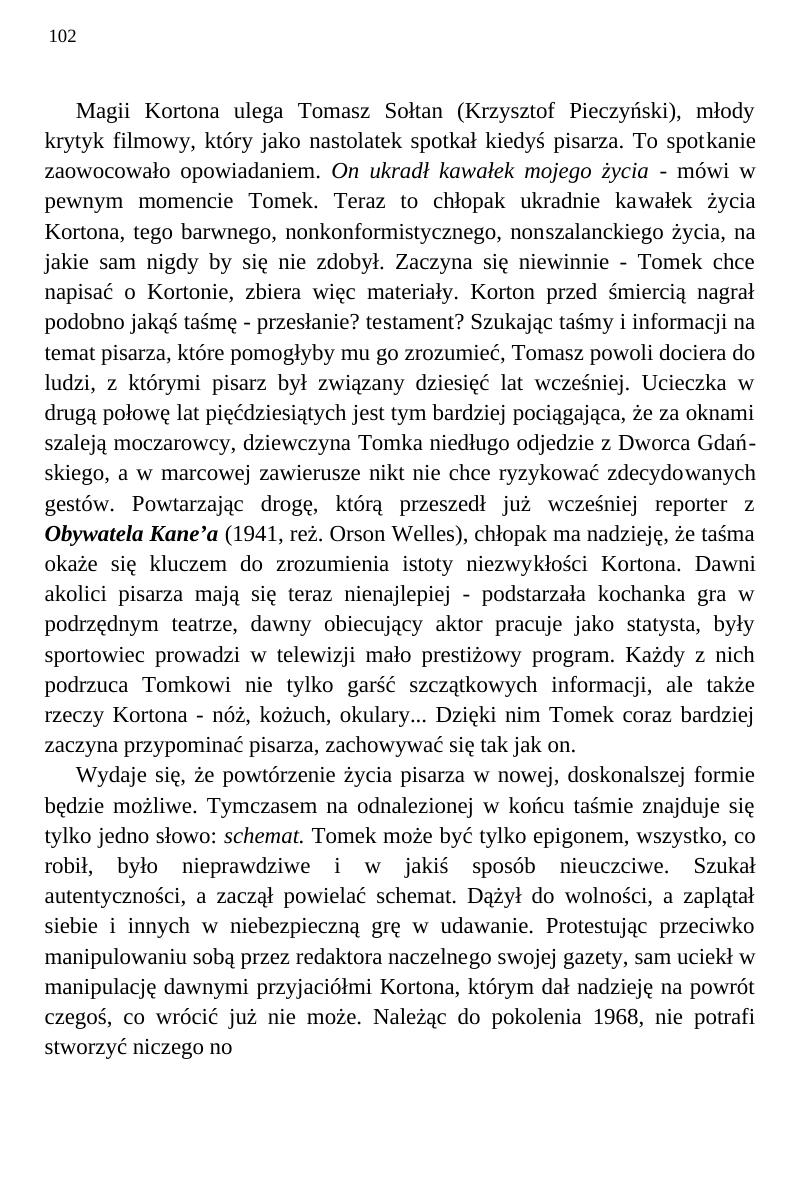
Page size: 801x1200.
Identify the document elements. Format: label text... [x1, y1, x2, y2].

text 102 [48, 25, 82, 47]
text Wydaje się, że powtórzenie życia pisarza w nowej, doskonalszej formie będzie możliwe. Tymczasem na odnalezionej w końcu taśmie znajduje się tylko jedno słowo: schemat. Tomek może być tylko epi­gonem, wszystko, co robił, było nieprawdziwe i w jakiś sposób nie­uczciwe. Szukał autentyczności, a zaczął powielać schemat. Dążył do wolności, a zaplątał siebie i innych w niebezpieczną grę w udawanie. Protestując przeciwko manipulowaniu sobą przez redaktora naczelne­go swojej gazety, sam uciekł w manipulację dawnymi przyjaciółmi Kortona, którym dał nadzieję na powrót czegoś, co wrócić już nie może. Należąc do pokolenia 1968, nie potrafi stworzyć niczego no­ [44, 761, 756, 1060]
text Magii Kortona ulega Tomasz Sołtan (Krzysztof Pieczyński), młody krytyk filmowy, który jako nastolatek spotkał kiedyś pisarza. To spot­kanie zaowocowało opowiadaniem. On ukradł kawałek mojego życia - mówi w pewnym momencie Tomek. Teraz to chłopak ukradnie ka­wałek życia Kortona, tego barwnego, nonkonformistycznego, non­szalanckiego życia, na jakie sam nigdy by się nie zdobył. Zaczyna się niewinnie - Tomek chce napisać o Kortonie, zbiera więc materiały. Korton przed śmiercią nagrał podobno jakąś taśmę - przesłanie? te­stament? Szukając taśmy i informacji na temat pisarza, które pomo­głyby mu go zrozumieć, Tomasz powoli dociera do ludzi, z którymi pisarz był związany dziesięć lat wcześniej. Ucieczka w drugą połowę lat pięćdziesiątych jest tym bardziej pociągająca, że za oknami szaleją moczarowcy, dziewczyna Tomka niedługo odjedzie z Dworca Gdań­skiego, a w marcowej zawierusze nikt nie chce ryzykować zdecydo­wanych gestów. Powtarzając drogę, którą przeszedł już wcześniej reporter z Obywatela Kane’a (1941, reż. Orson Welles), chłopak ma nadzieję, że taśma okaże się kluczem do zrozumienia istoty niezwy­kłości Kortona. Dawni akolici pisarza mają się teraz nienajlepiej - podstarzała kochanka gra w podrzędnym teatrze, dawny obiecujący aktor pracuje jako statysta, były sportowiec prowadzi w telewizji mało prestiżowy program. Każdy z nich podrzuca Tomkowi nie tylko garść szczątkowych informacji, ale także rzeczy Kortona - nóż, kożuch, okulary... Dzięki nim Tomek coraz bardziej zaczyna przypominać pisarza, zachowywać się tak jak on. [44, 97, 756, 758]
